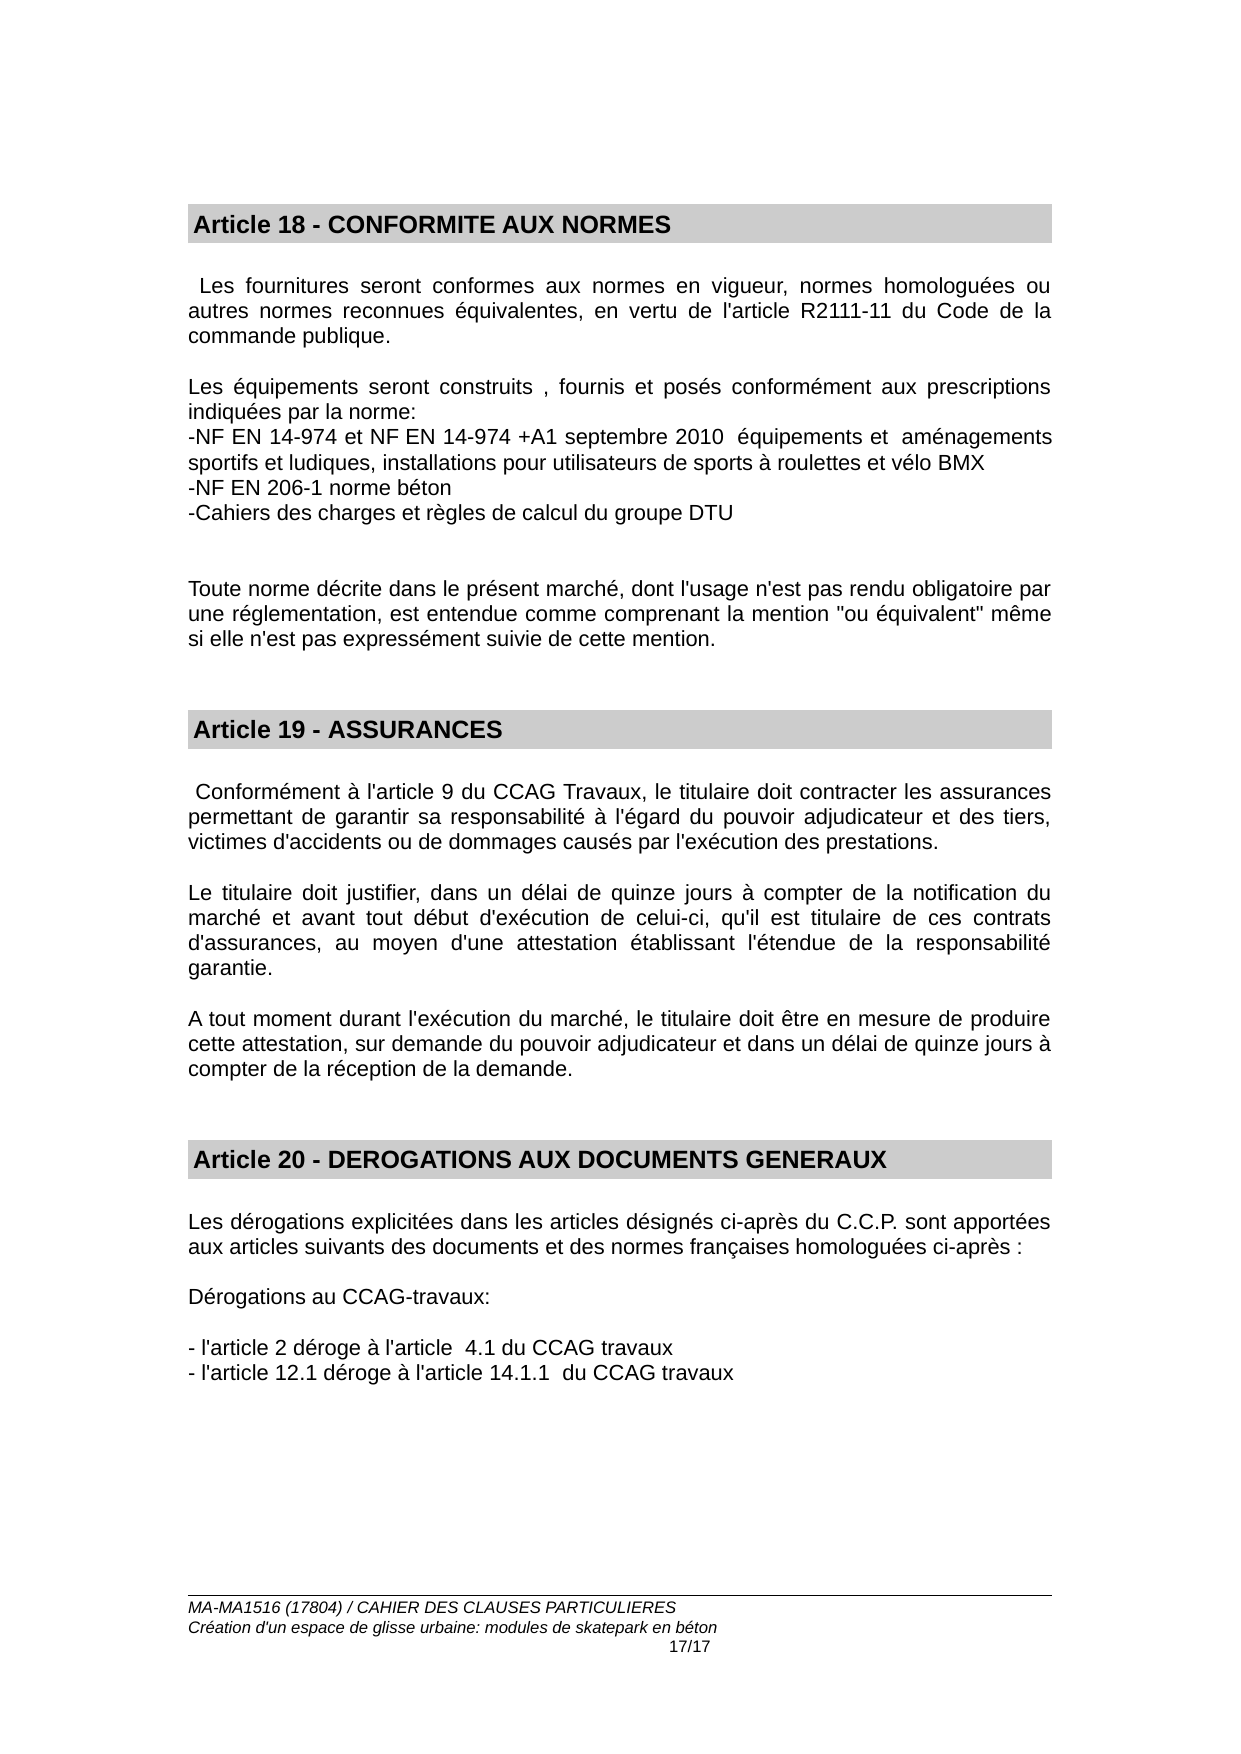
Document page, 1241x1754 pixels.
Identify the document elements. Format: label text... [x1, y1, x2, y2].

text Conformément à l'article 9 du CCAG Travaux, le titulaire doit contracter les assurances permettant de garantir sa responsabilité à l'égard du pouvoir adjudicateur et des tiers, victimes d'accidents ou de dommages causés par l'exécution des prestations. [188, 779, 1052, 854]
text -NF EN 206-1 norme béton [188, 475, 1052, 500]
text - l'article 2 déroge à l'article 4.1 du CCAG travaux [188, 1335, 1052, 1360]
text Le titulaire doit justifier, dans un délai de quinze jours à compter de la notification du marché et avant tout début d'exécution de celui-ci, qu'il est titulaire de ces contrats d'assurances, au moyen d'une attestation établissant l'étendue de la responsabilité garantie. [188, 879, 1052, 980]
subtitle CONFORMITE AUX NORMES [190, 207, 1050, 241]
text Les équipements seront construits , fournis et posés conformément aux prescriptions indiquées par la norme: [188, 374, 1052, 424]
text Toute norme décrite dans le présent marché, dont l'usage n'est pas rendu obligatoire par une réglementation, est entendue comme comprenant la mention "ou équivalent" même si elle n'est pas expressément suivie de cette mention. [188, 576, 1052, 651]
text -NF EN 14-974 et NF EN 14-974 +A1 septembre 2010 équipements et aménagements sportifs et ludiques, installations pour utilisateurs de sports à roulettes et vélo BMX [188, 424, 1052, 475]
text A tout moment durant l'exécution du marché, le titulaire doit être en mesure de produire cette attestation, sur demande du pouvoir adjudicateur et dans un délai de quinze jours à compter de la réception de la demande. [188, 1006, 1052, 1081]
text Les dérogations explicitées dans les articles désignés ci-après du C.C.P. sont apportées aux articles suivants des documents et des normes françaises homologuées ci-après : [188, 1209, 1052, 1259]
text Les fournitures seront conformes aux normes en vigueur, normes homologuées ou autres normes reconnues équivalentes, en vertu de l'article R2111-11 du Code de la commande publique. [188, 273, 1052, 349]
text - l'article 12.1 déroge à l'article 14.1.1 du CCAG travaux [188, 1360, 1052, 1385]
subtitle DEROGATIONS AUX DOCUMENTS GENERAUX [190, 1142, 1050, 1177]
text -Cahiers des charges et règles de calcul du groupe DTU [188, 500, 1052, 525]
subtitle ASSURANCES [190, 712, 1050, 747]
text Dérogations au CCAG-travaux: [188, 1284, 1052, 1309]
